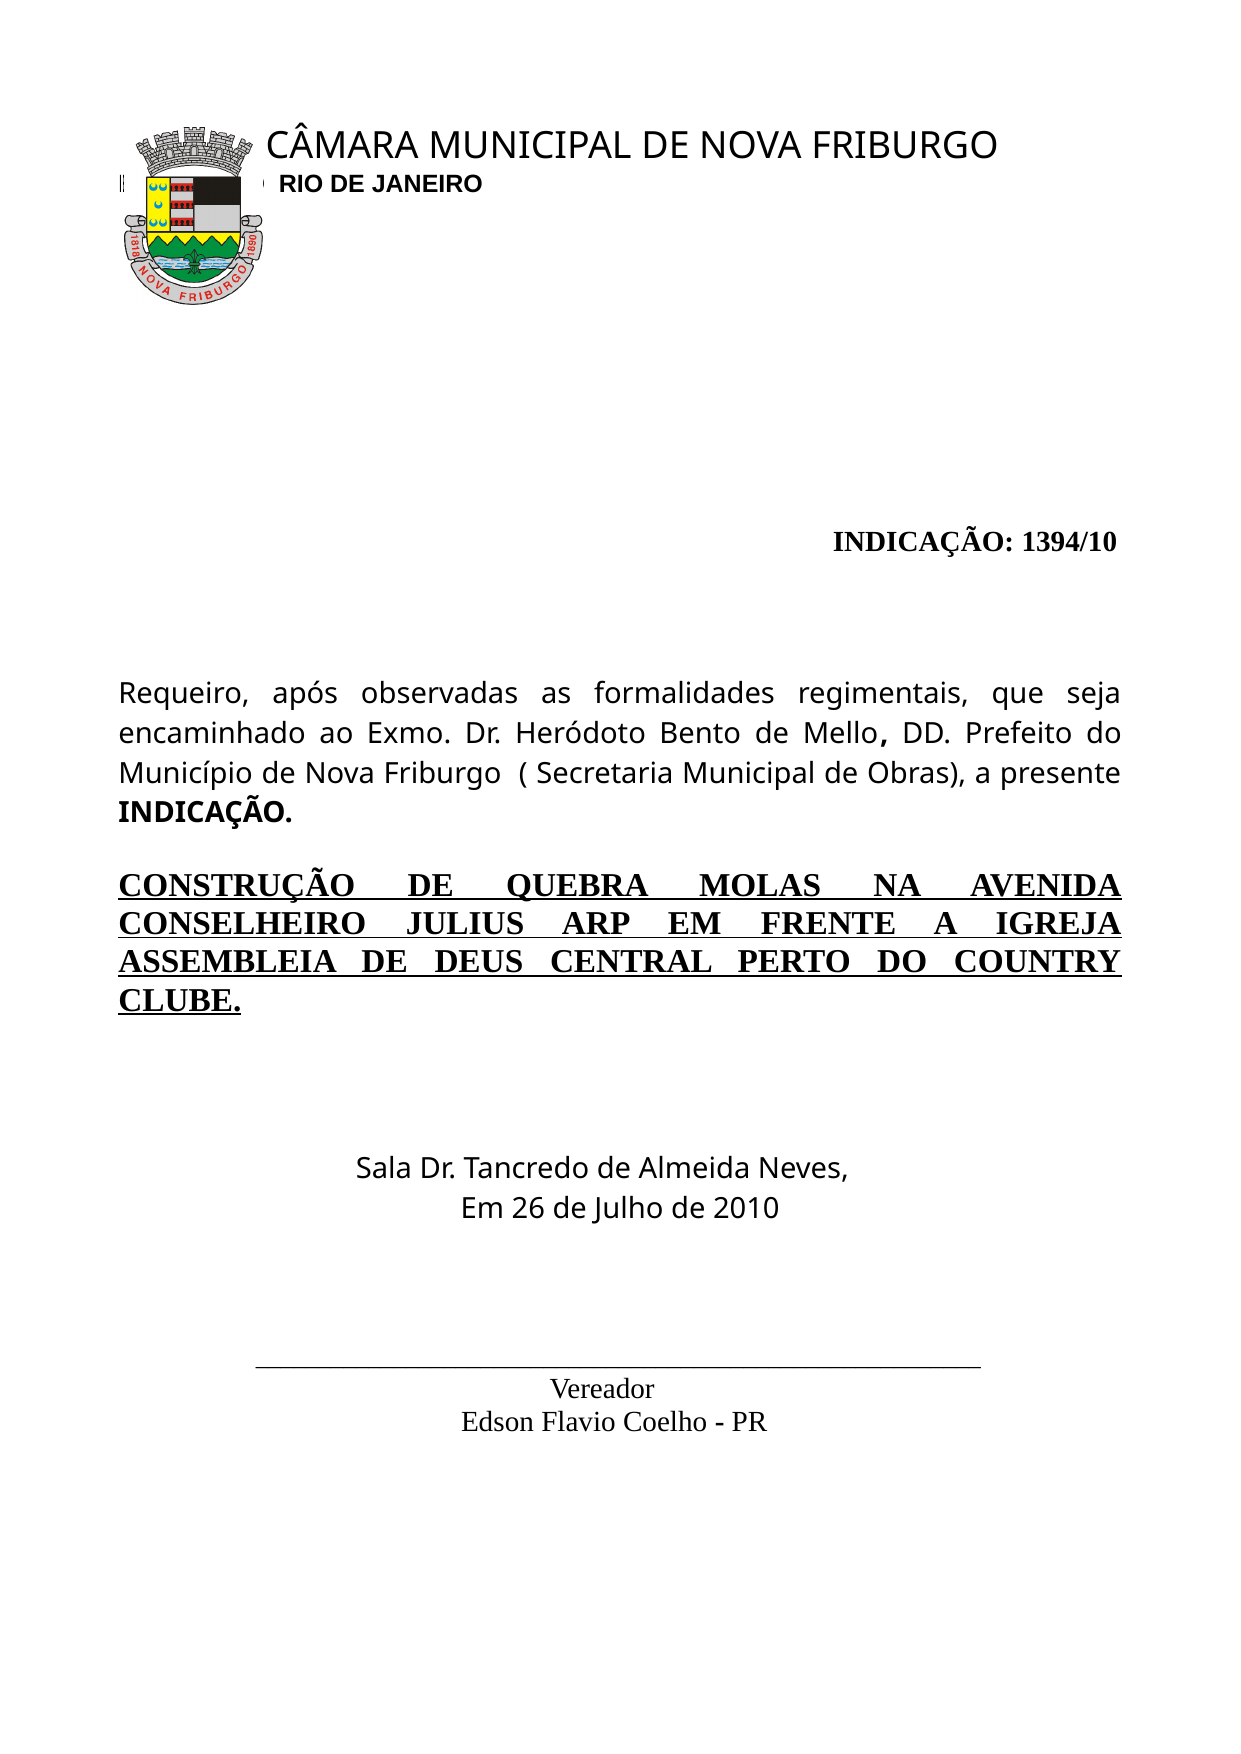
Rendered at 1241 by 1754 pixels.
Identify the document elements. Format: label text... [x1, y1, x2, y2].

text ESTADO DO RIO DE JANEIRO [267, 169, 1122, 198]
text Sala Dr. Tancredo de Almeida Neves, [118, 1148, 1122, 1187]
text Em 26 de Julho de 2010 [118, 1187, 1122, 1227]
text Edson Flavio Coelho - PR [118, 1404, 1122, 1438]
text __________________________________________________________ [118, 1342, 1122, 1371]
text ASSEMBLEIA DE DEUS CENTRAL PERTO DO COUNTRY [118, 938, 1122, 975]
text CONSTRUÇÃO DE QUEBRA MOLAS NA AVENIDA [118, 865, 1122, 898]
text Vereador [118, 1371, 1122, 1404]
text CLUBE. [118, 977, 1122, 1018]
text CÂMARA MUNICIPAL DE NOVA FRIBURGO [118, 118, 1122, 309]
text INDICAÇÃO: 1394/10 [118, 524, 1122, 558]
text CONSELHEIRO JULIUS ARP EM FRENTE A IGREJA [118, 900, 1122, 937]
text Requeiro, após observadas as formalidades regimentais, que seja encaminhado ao Exmo. Dr. Heródoto Bento de Mello, DD. Prefeito do Município de Nova Friburgo ( Secretaria Municipal de Obras), a presente INDICAÇÃO. [118, 673, 1122, 831]
